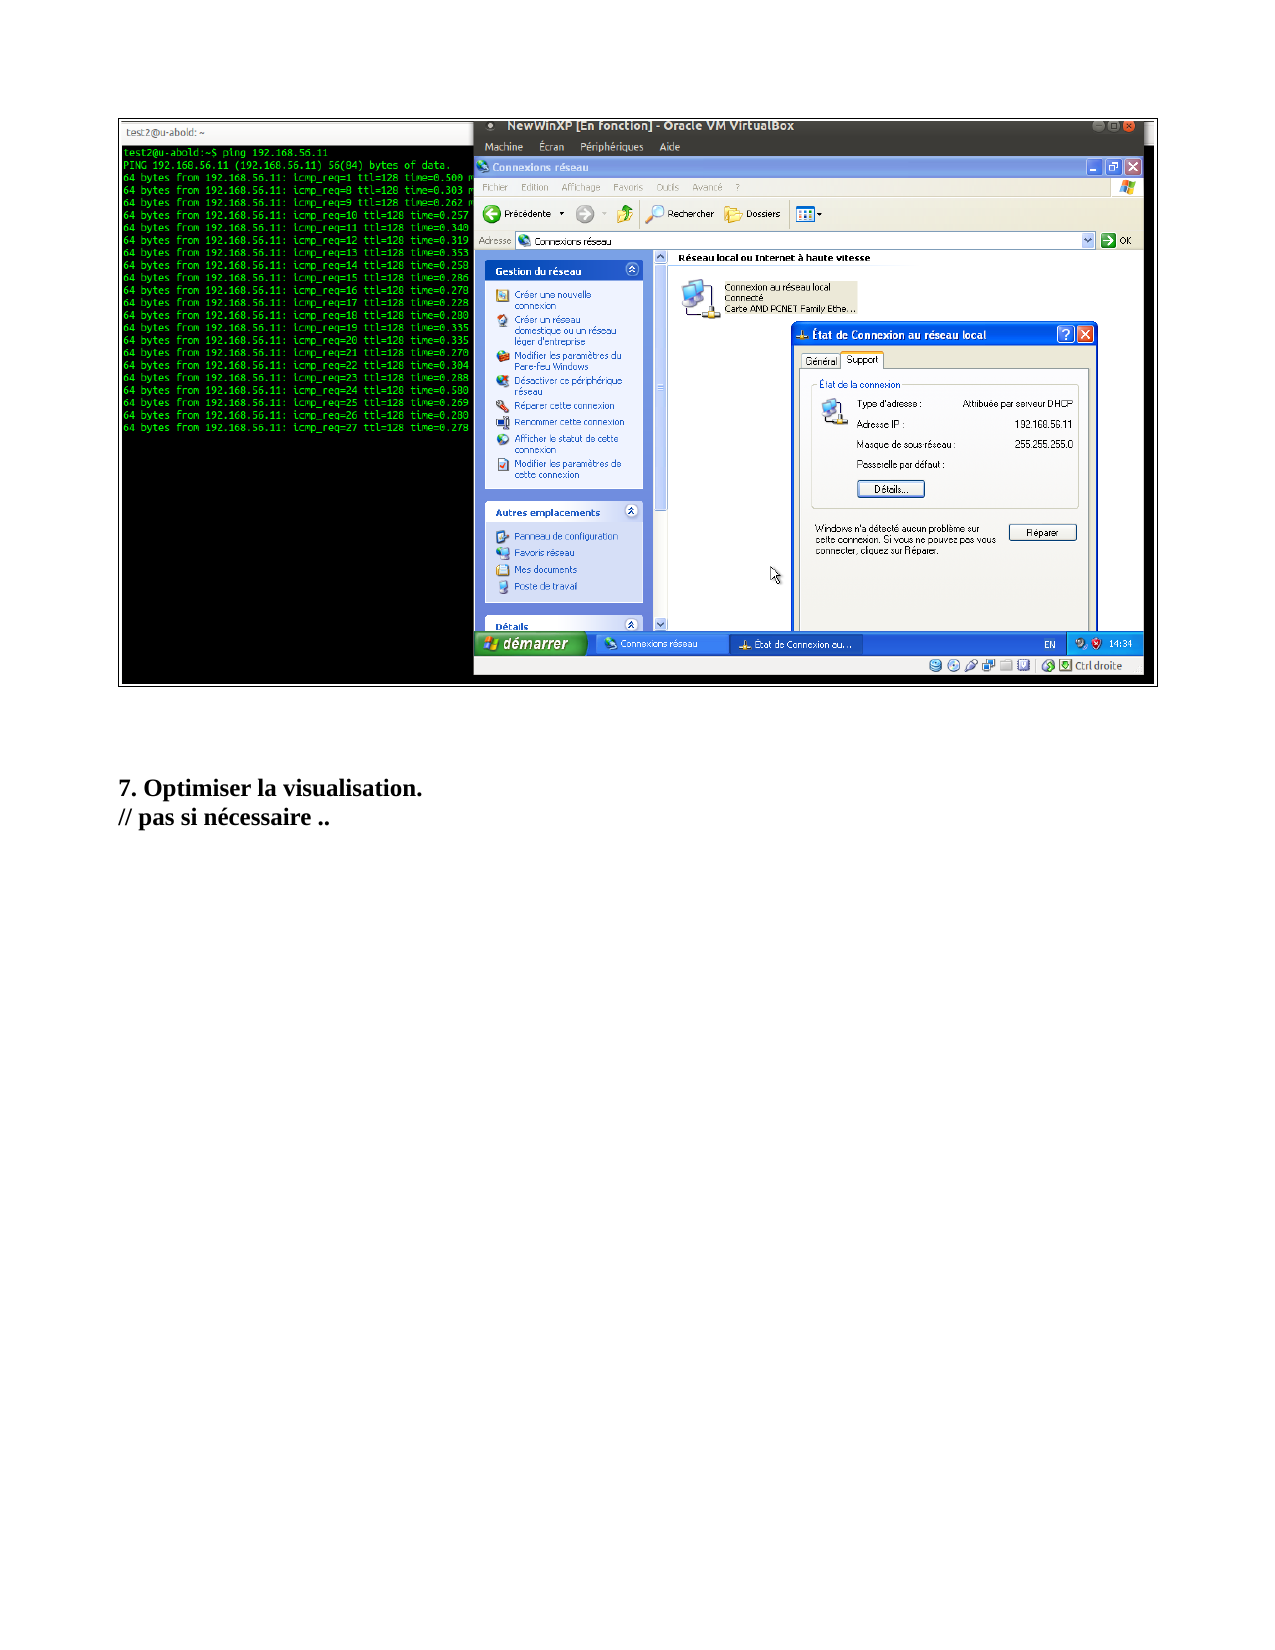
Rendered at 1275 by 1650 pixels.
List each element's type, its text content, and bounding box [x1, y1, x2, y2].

text // pas si nécessaire .. [118, 802, 1157, 830]
picture [121, 121, 1154, 684]
text 7. Optimiser la visualisation. [118, 773, 1157, 802]
